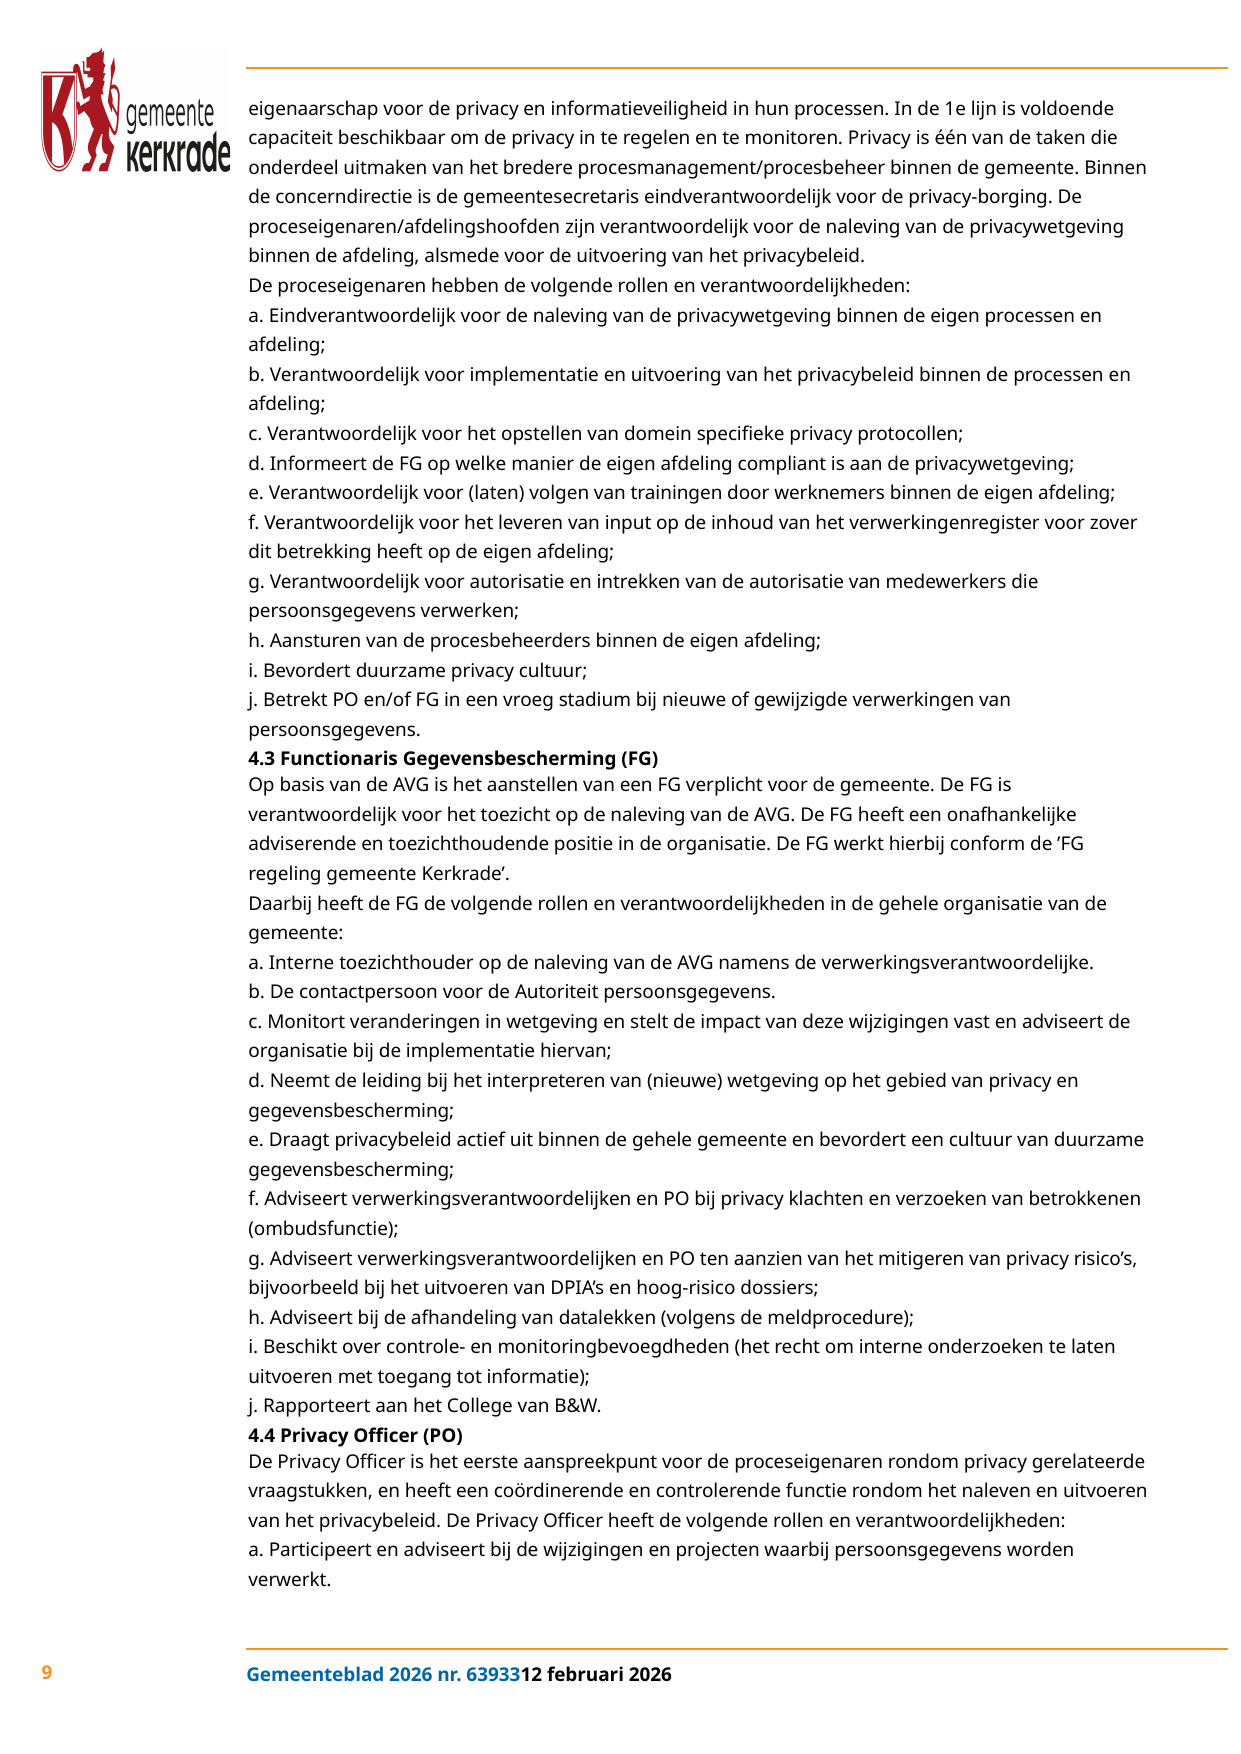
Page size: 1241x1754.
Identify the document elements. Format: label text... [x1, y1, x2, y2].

text f. Adviseert verwerkingsverantwoordelijken en PO bij privacy klachten en verzoeken van betrokkenen (ombudsfunctie); [248, 1186, 1152, 1241]
text Daarbij heeft de FG de volgende rollen en verantwoordelijkheden in de gehele organisatie van de gemeente: [248, 890, 1152, 945]
text eigenaarschap voor de privacy en informatieveiligheid in hun processen. In de 1e lijn is voldoende capaciteit beschikbaar om de privacy in te regelen en te monitoren. Privacy is één van de taken die onderdeel uitmaken van het bredere procesmanagement/procesbeheer binnen de gemeente. Binnen de concerndirectie is de gemeentesecretaris eindverantwoordelijk voor de privacy-borging. De proceseigenaren/afdelingshoofden zijn verantwoordelijk voor de naleving van de privacywetgeving binnen de afdeling, alsmede voor de uitvoering van het privacybeleid. [248, 95, 1152, 268]
text h. Aansturen van de procesbeheerders binnen de eigen afdeling; [248, 627, 1152, 653]
text d. Informeert de FG op welke manier de eigen afdeling compliant is aan de privacywetgeving; [248, 450, 1152, 476]
text Op basis van de AVG is het aanstellen van een FG verplicht voor de gemeente. De FG is verantwoordelijk voor het toezicht op de naleving van de AVG. De FG heeft een onafhankelijke adviserende en toezichthoudende positie in de organisatie. De FG werkt hierbij conform de ’FG regeling gemeente Kerkrade’. [248, 771, 1152, 886]
text b. De contactpersoon voor de Autoriteit persoonsgegevens. [248, 978, 1152, 1004]
text a. Eindverantwoordelijk voor de naleving van de privacywetgeving binnen de eigen processen en afdeling; [248, 302, 1152, 357]
text i. Beschikt over controle- en monitoringbevoegdheden (het recht om interne onderzoeken te laten uitvoeren met toegang tot informatie); [248, 1333, 1152, 1389]
text h. Adviseert bij de afhandeling van datalekken (volgens de meldprocedure); [248, 1304, 1152, 1329]
text b. Verantwoordelijk voor implementatie en uitvoering van het privacybeleid binnen de processen en afdeling; [248, 361, 1152, 416]
text a. Participeert en adviseert bij de wijzigingen en projecten waarbij persoonsgegevens worden verwerkt. [248, 1537, 1152, 1592]
text De Privacy Officer is het eerste aanspreekpunt voor de proceseigenaren rondom privacy gerelateerde vraagstukken, en heeft een coördinerende en controlerende functie rondom het naleven en uitvoeren van het privacybeleid. De Privacy Officer heeft de volgende rollen en verantwoordelijkheden: [248, 1448, 1152, 1533]
text f. Verantwoordelijk voor het leveren van input op de inhoud van het verwerkingenregister voor zover dit betrekking heeft op de eigen afdeling; [248, 509, 1152, 564]
text g. Verantwoordelijk voor autorisatie en intrekken van de autorisatie van medewerkers die persoonsgegevens verwerken; [248, 568, 1152, 623]
text De proceseigenaren hebben de volgende rollen en verantwoordelijkheden: [248, 272, 1152, 298]
text e. Draagt privacybeleid actief uit binnen de gehele gemeente en bevordert een cultuur van duurzame gegevensbescherming; [248, 1126, 1152, 1182]
text 4.3 Functionaris Gegevensbescherming (FG) [248, 746, 1152, 771]
text j. Betrekt PO en/of FG in een vroeg stadium bij nieuwe of gewijzigde verwerkingen van persoonsgegevens. [248, 686, 1152, 742]
text 4.4 Privacy Officer (PO) [248, 1422, 1152, 1448]
picture [41, 47, 231, 172]
text a. Interne toezichthouder op de naleving van de AVG namens de verwerkingsverantwoordelijke. [248, 949, 1152, 974]
text c. Monitort veranderingen in wetgeving en stelt de impact van deze wijzigingen vast en adviseert de organisatie bij de implementatie hiervan; [248, 1008, 1152, 1063]
text g. Adviseert verwerkingsverantwoordelijken en PO ten aanzien van het mitigeren van privacy risico’s, bijvoorbeeld bij het uitvoeren van DPIA’s en hoog-risico dossiers; [248, 1245, 1152, 1300]
text c. Verantwoordelijk voor het opstellen van domein specifieke privacy protocollen; [248, 420, 1152, 446]
text e. Verantwoordelijk voor (laten) volgen van trainingen door werknemers binnen de eigen afdeling; [248, 479, 1152, 505]
text j. Rapporteert aan het College van B&W. [248, 1393, 1152, 1418]
text i. Bevordert duurzame privacy cultuur; [248, 657, 1152, 683]
text d. Neemt de leiding bij het interpreteren van (nieuwe) wetgeving op het gebied van privacy en gegevensbescherming; [248, 1067, 1152, 1122]
